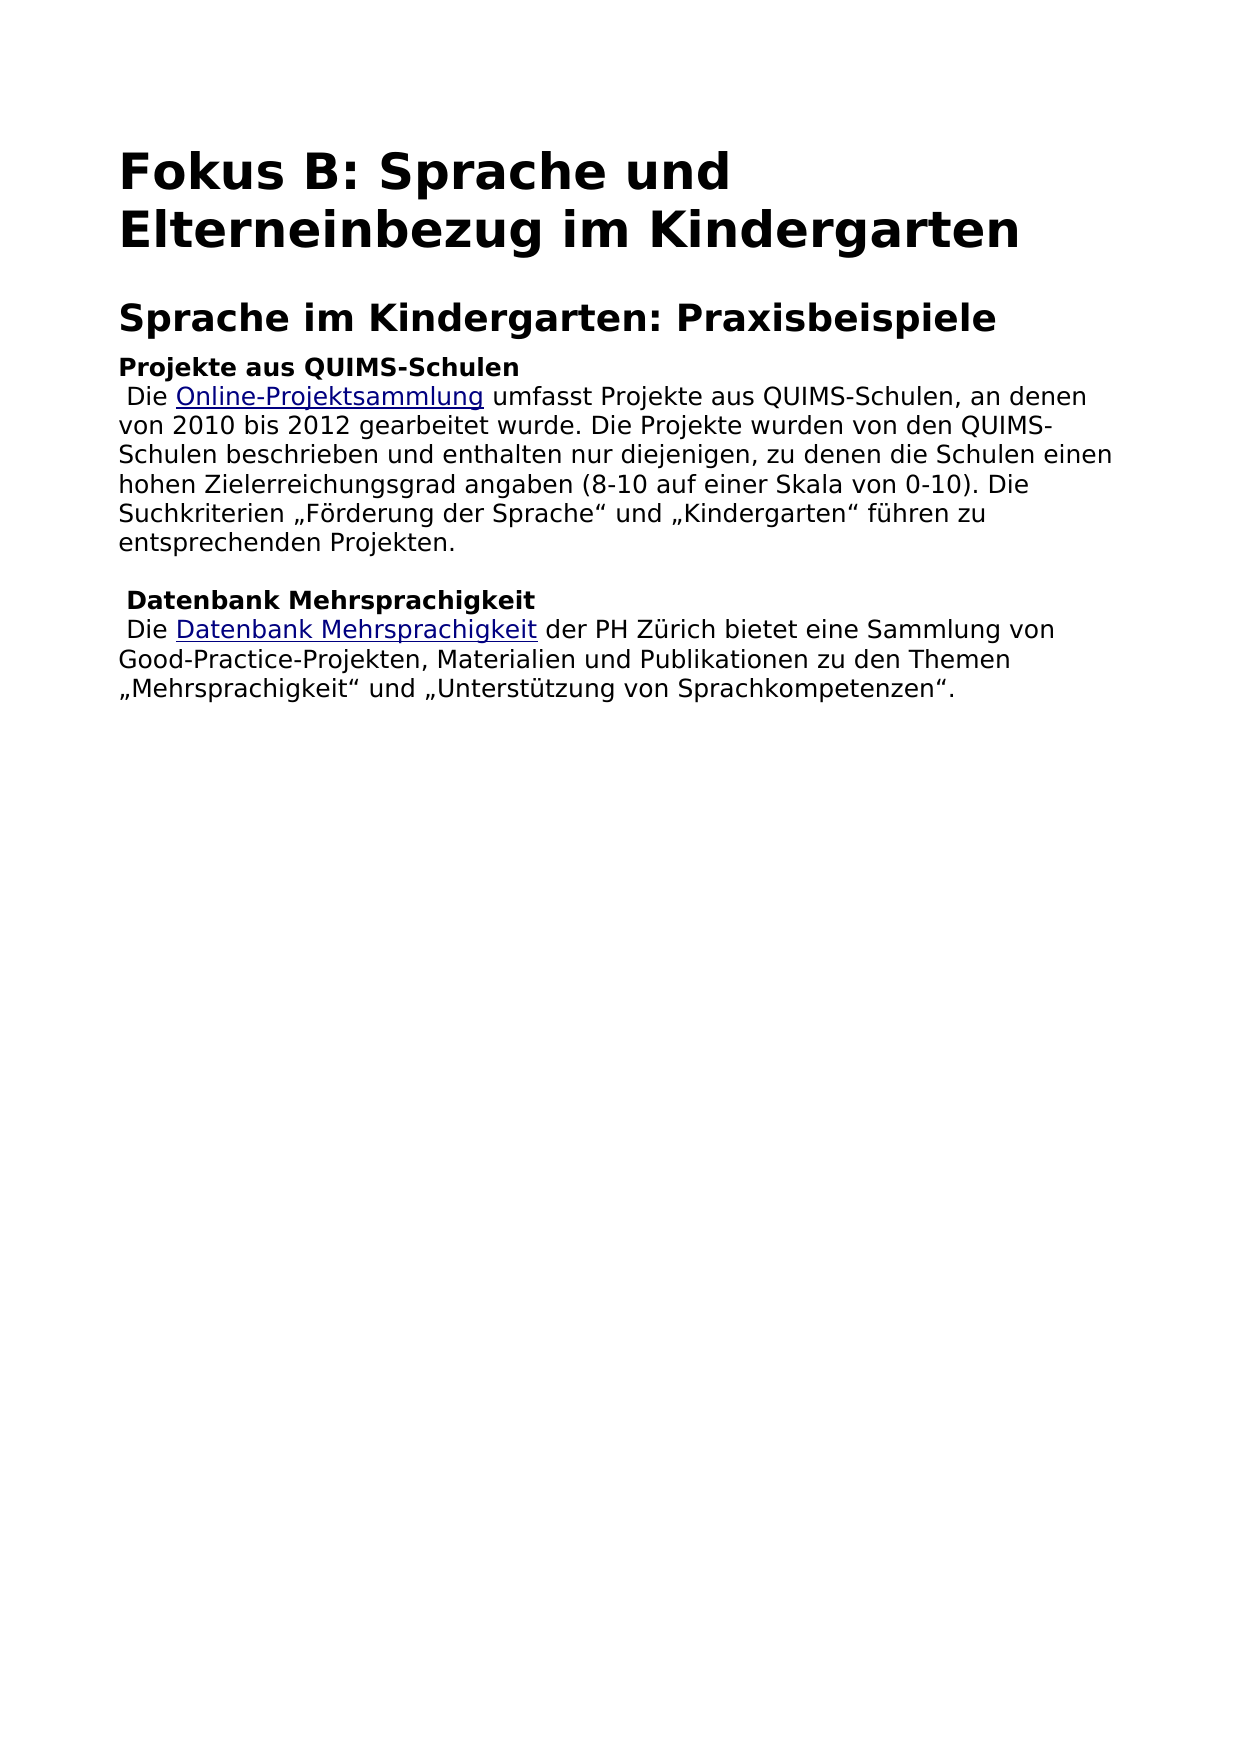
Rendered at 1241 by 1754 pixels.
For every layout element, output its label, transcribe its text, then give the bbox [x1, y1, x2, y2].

subtitle Fokus B: Sprache und Elterneinbezug im Kindergarten [118, 143, 1122, 259]
text Projekte aus QUIMS-Schulen Die Online-Projektsammlung umfasst Projekte aus QUIMS-Schulen, an denen von 2010 bis 2012 gearbeitet wurde. Die Projekte wurden von den QUIMS-Schulen beschrieben und enthalten nur diejenigen, zu denen die Schulen einen hohen Zielerreichungsgrad angaben (8-10 auf einer Skala von 0-10). Die Suchkriterien „Förderung der Sprache“ und „Kindergarten“ führen zu entsprechenden Projekten. Datenbank Mehrsprachigkeit Die Datenbank Mehrsprachigkeit der PH Zürich bietet eine Sammlung von Good-Practice-Projekten, Materialien und Publikationen zu den Themen „Mehrsprachigkeit“ und „Unterstützung von Sprachkompetenzen“. [118, 353, 1122, 703]
subtitle Sprache im Kindergarten: Praxisbeispiele [118, 297, 1122, 341]
